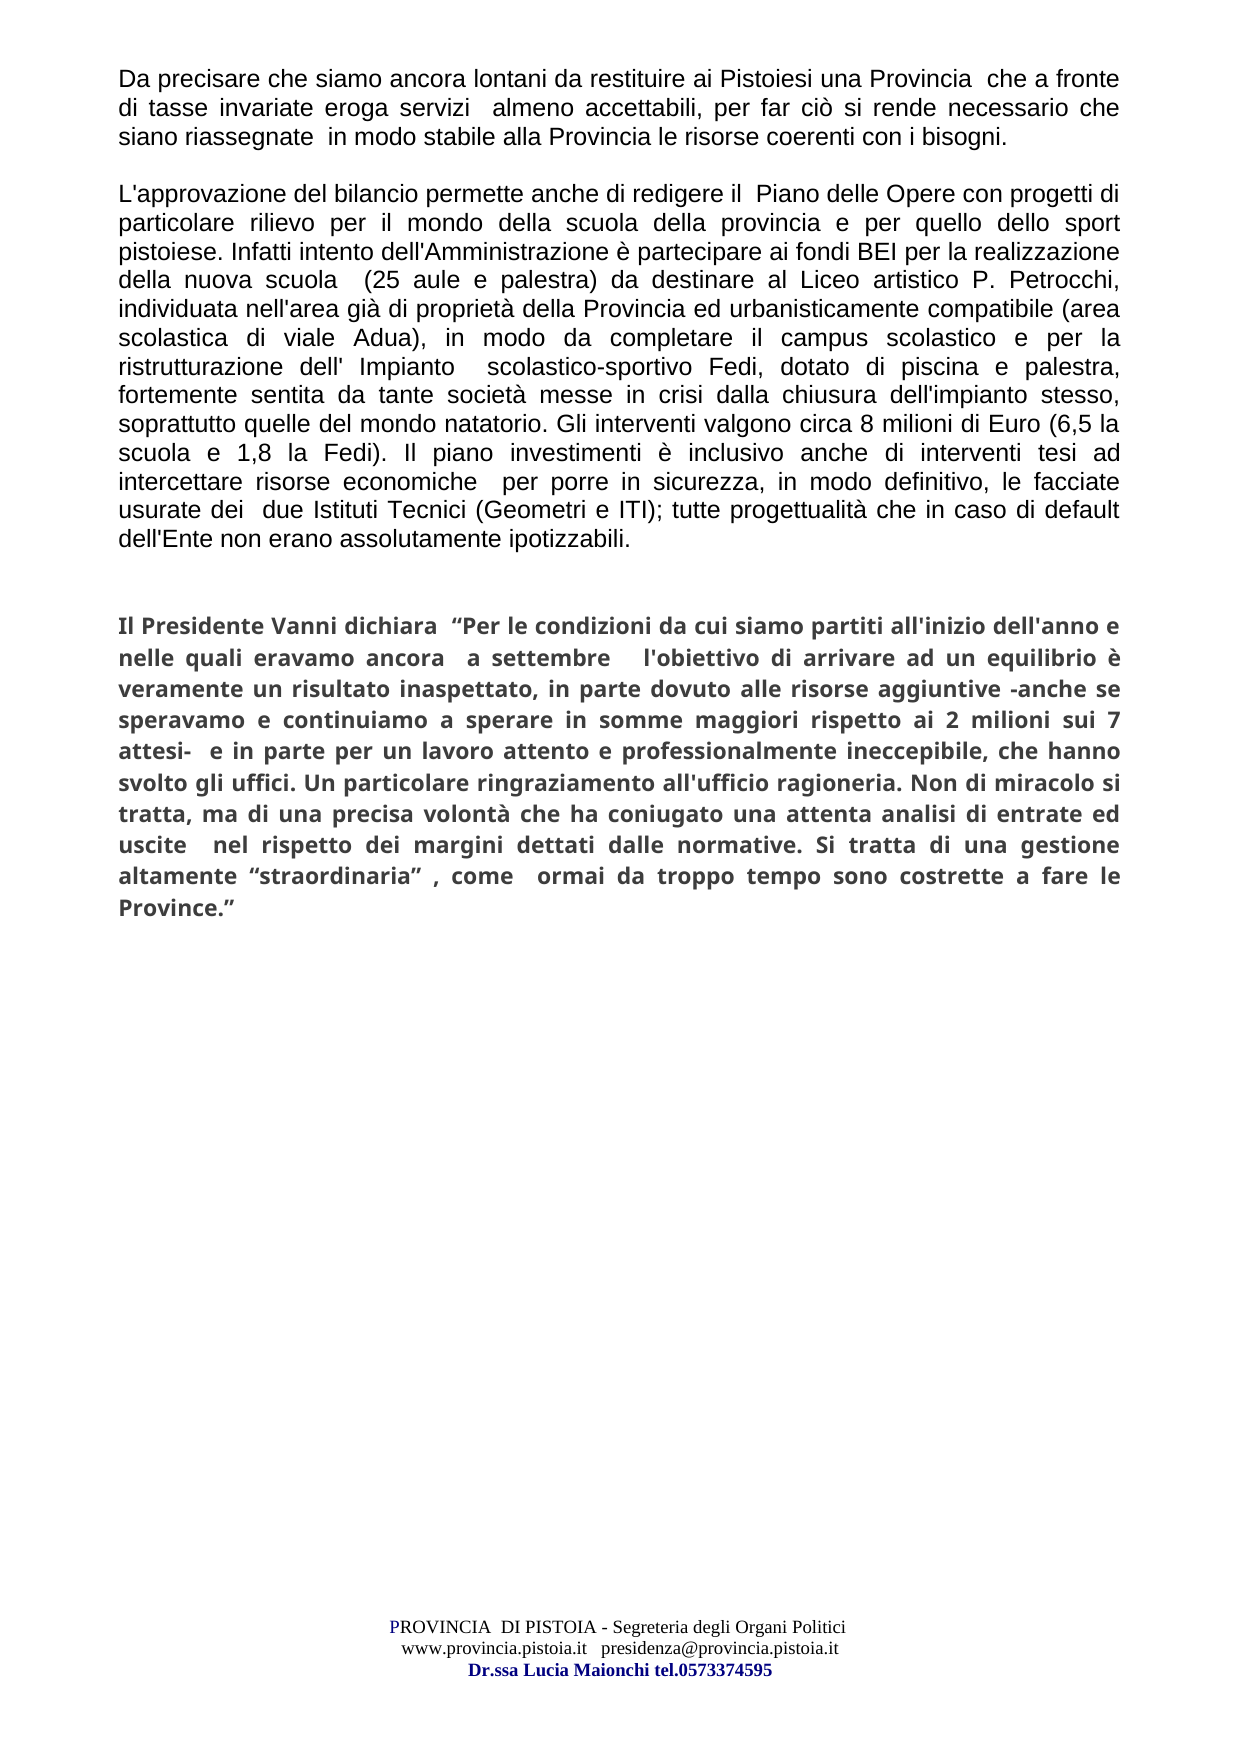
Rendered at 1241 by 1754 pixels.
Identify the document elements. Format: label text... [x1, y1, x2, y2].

text Da precisare che siamo ancora lontani da restituire ai Pistoiesi una Provincia che a fronte di tasse invariate eroga servizi almeno accettabili, per far ciò si rende necessario che siano riassegnate in modo stabile alla Provincia le risorse coerenti con i bisogni. [118, 64, 1122, 150]
text Il Presidente Vanni dichiara “Per le condizioni da cui siamo partiti all'inizio dell'anno e nelle quali eravamo ancora a settembre l'obiettivo di arrivare ad un equilibrio è veramente un risultato inaspettato, in parte dovuto alle risorse aggiuntive -anche se speravamo e continuiamo a sperare in somme maggiori rispetto ai 2 milioni sui 7 attesi- e in parte per un lavoro attento e professionalmente ineccepibile, che hanno svolto gli uffici. Un particolare ringraziamento all'ufficio ragioneria. Non di miracolo si tratta, ma di una precisa volontà che ha coniugato una attenta analisi di entrate ed uscite nel rispetto dei margini dettati dalle normative. Si tratta di una gestione altamente “straordinaria” , come ormai da troppo tempo sono costrette a fare le Province.” [118, 610, 1122, 923]
text L'approvazione del bilancio permette anche di redigere il Piano delle Opere con progetti di particolare rilievo per il mondo della scuola della provincia e per quello dello sport pistoiese. Infatti intento dell'Amministrazione è partecipare ai fondi BEI per la realizzazione della nuova scuola (25 aule e palestra) da destinare al Liceo artistico P. Petrocchi, individuata nell'area già di proprietà della Provincia ed urbanisticamente compatibile (area scolastica di viale Adua), in modo da completare il campus scolastico e per la ristrutturazione dell' Impianto scolastico-sportivo Fedi, dotato di piscina e palestra, fortemente sentita da tante società messe in crisi dalla chiusura dell'impianto stesso, soprattutto quelle del mondo natatorio. Gli interventi valgono circa 8 milioni di Euro (6,5 la scuola e 1,8 la Fedi). Il piano investimenti è inclusivo anche di interventi tesi ad intercettare risorse economiche per porre in sicurezza, in modo definitivo, le facciate usurate dei due Istituti Tecnici (Geometri e ITI); tutte progettualità che in caso di default dell'Ente non erano assolutamente ipotizzabili. [118, 179, 1122, 553]
